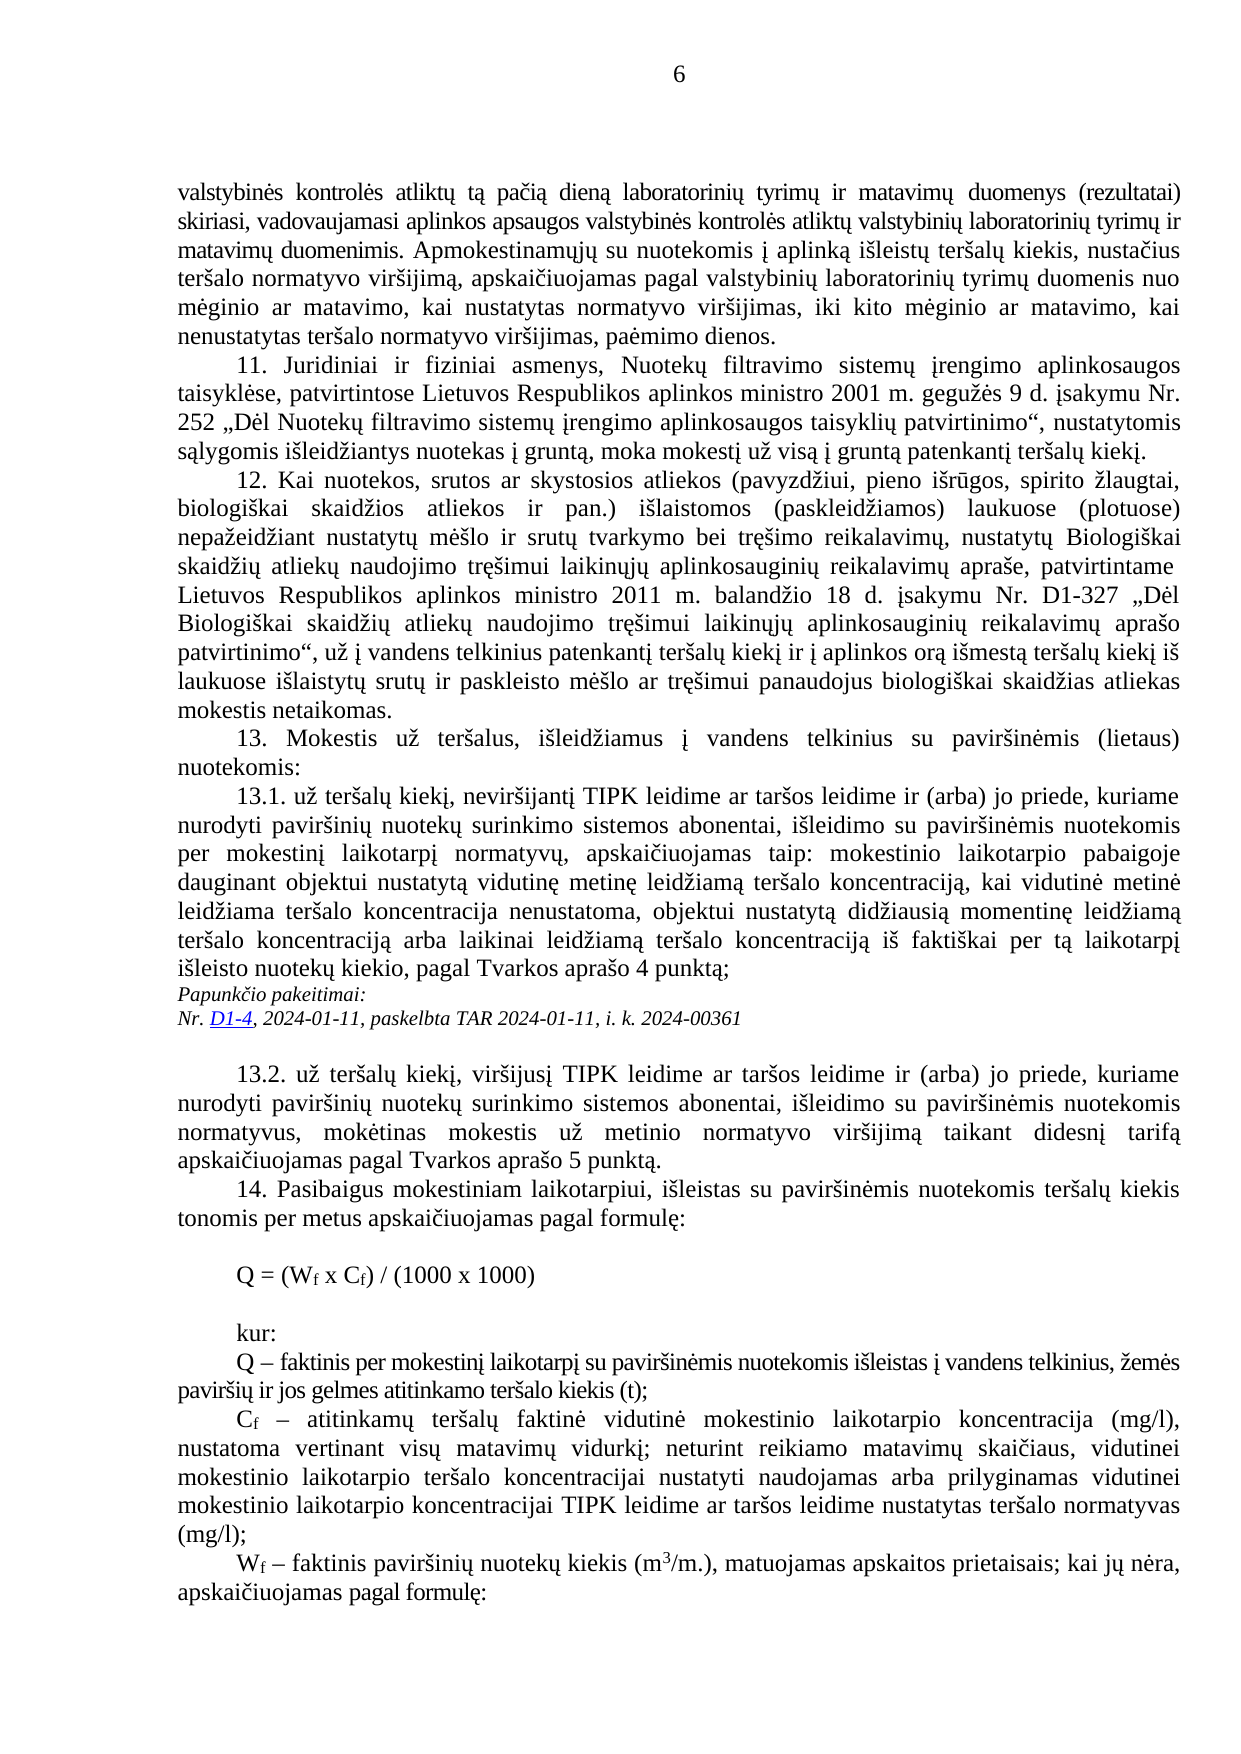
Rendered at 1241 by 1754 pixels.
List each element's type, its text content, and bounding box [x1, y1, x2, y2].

text Cf – atitinkamų teršalų faktinė vidutinė mokestinio laikotarpio koncentracija (mg/l), nustatoma vertinant visų matavimų vidurkį; neturint reikiamo matavimų skaičiaus, vidutinei mokestinio laikotarpio teršalo koncentracijai nustatyti naudojamas arba prilyginamas vidutinei mokestinio laikotarpio koncentracijai TIPK leidime ar taršos leidime nustatytas teršalo normatyvas (mg/l); [177, 1404, 1181, 1548]
text 13.2. už teršalų kiekį, viršijusį TIPK leidime ar taršos leidime ir (arba) jo priede, kuriame nurodyti paviršinių nuotekų surinkimo sistemos abonentai, išleidimo su paviršinėmis nuotekomis normatyvus, mokėtinas mokestis už metinio normatyvo viršijimą taikant didesnį tarifą apskaičiuojamas pagal Tvarkos aprašo 5 punktą. [177, 1059, 1181, 1174]
text 13.1. už teršalų kiekį, neviršijantį TIPK leidime ar taršos leidime ir (arba) jo priede, kuriame nurodyti paviršinių nuotekų surinkimo sistemos abonentai, išleidimo su paviršinėmis nuotekomis per mokestinį laikotarpį normatyvų, apskaičiuojamas taip: mokestinio laikotarpio pabaigoje dauginant objektui nustatytą vidutinę metinę leidžiamą teršalo koncentraciją, kai vidutinė metinė leidžiama teršalo koncentracija nenustatoma, objektui nustatytą didžiausią momentinę leidžiamą teršalo koncentraciją arba laikinai leidžiamą teršalo koncentraciją iš faktiškai per tą laikotarpį išleisto nuotekų kiekio, pagal Tvarkos aprašo 4 punktą; [177, 781, 1181, 982]
text 14. Pasibaigus mokestiniam laikotarpiui, išleistas su paviršinėmis nuotekomis teršalų kiekis tonomis per metus apskaičiuojamas pagal formulę: [177, 1174, 1181, 1232]
text Wf – faktinis paviršinių nuotekų kiekis (m3/m.), matuojamas apskaitos prietaisais; kai jų nėra, apskaičiuojamas pagal formulę: [177, 1548, 1181, 1605]
text Papunkčio pakeitimai: [177, 982, 1181, 1006]
text Nr. D1-4, 2024-01-11, paskelbta TAR 2024-01-11, i. k. 2024-00361 [177, 1006, 1181, 1030]
text Q = (Wf x Cf) / (1000 x 1000) [177, 1260, 1181, 1289]
text kur: [177, 1318, 1181, 1347]
text Q – faktinis per mokestinį laikotarpį su paviršinėmis nuotekomis išleistas į vandens telkinius, žemės paviršių ir jos gelmes atitinkamo teršalo kiekis (t); [177, 1347, 1181, 1404]
text valstybinės kontrolės atliktų tą pačią dieną laboratorinių tyrimų ir matavimų duomenys (rezultatai) skiriasi, vadovaujamasi aplinkos apsaugos valstybinės kontrolės atliktų valstybinių laboratorinių tyrimų ir matavimų duomenimis. Apmokestinamųjų su nuotekomis į aplinką išleistų teršalų kiekis, nustačius teršalo normatyvo viršijimą, apskaičiuojamas pagal valstybinių laboratorinių tyrimų duomenis nuo mėginio ar matavimo, kai nustatytas normatyvo viršijimas, iki kito mėginio ar matavimo, kai nenustatytas teršalo normatyvo viršijimas, paėmimo dienos. [177, 177, 1181, 350]
text 13. Mokestis už teršalus, išleidžiamus į vandens telkinius su paviršinėmis (lietaus) nuotekomis: [177, 723, 1181, 781]
text 12. Kai nuotekos, srutos ar skystosios atliekos (pavyzdžiui, pieno išrūgos, spirito žlaugtai, biologiškai skaidžios atliekos ir pan.) išlaistomos (paskleidžiamos) laukuose (plotuose) nepažeidžiant nustatytų mėšlo ir srutų tvarkymo bei tręšimo reikalavimų, nustatytų Biologiškai skaidžių atliekų naudojimo tręšimui laikinųjų aplinkosauginių reikalavimų apraše, patvirtintame Lietuvos Respublikos aplinkos ministro 2011 m. balandžio 18 d. įsakymu Nr. D1-327 „Dėl Biologiškai skaidžių atliekų naudojimo tręšimui laikinųjų aplinkosauginių reikalavimų aprašo patvirtinimo“, už į vandens telkinius patenkantį teršalų kiekį ir į aplinkos orą išmestą teršalų kiekį iš laukuose išlaistytų srutų ir paskleisto mėšlo ar tręšimui panaudojus biologiškai skaidžias atliekas mokestis netaikomas. [177, 465, 1181, 723]
text 11. Juridiniai ir fiziniai asmenys, Nuotekų filtravimo sistemų įrengimo aplinkosaugos taisyklėse, patvirtintose Lietuvos Respublikos aplinkos ministro 2001 m. gegužės 9 d. įsakymu Nr. 252 „Dėl Nuotekų filtravimo sistemų įrengimo aplinkosaugos taisyklių patvirtinimo“, nustatytomis sąlygomis išleidžiantys nuotekas į gruntą, moka mokestį už visą į gruntą patenkantį teršalų kiekį. [177, 350, 1181, 465]
